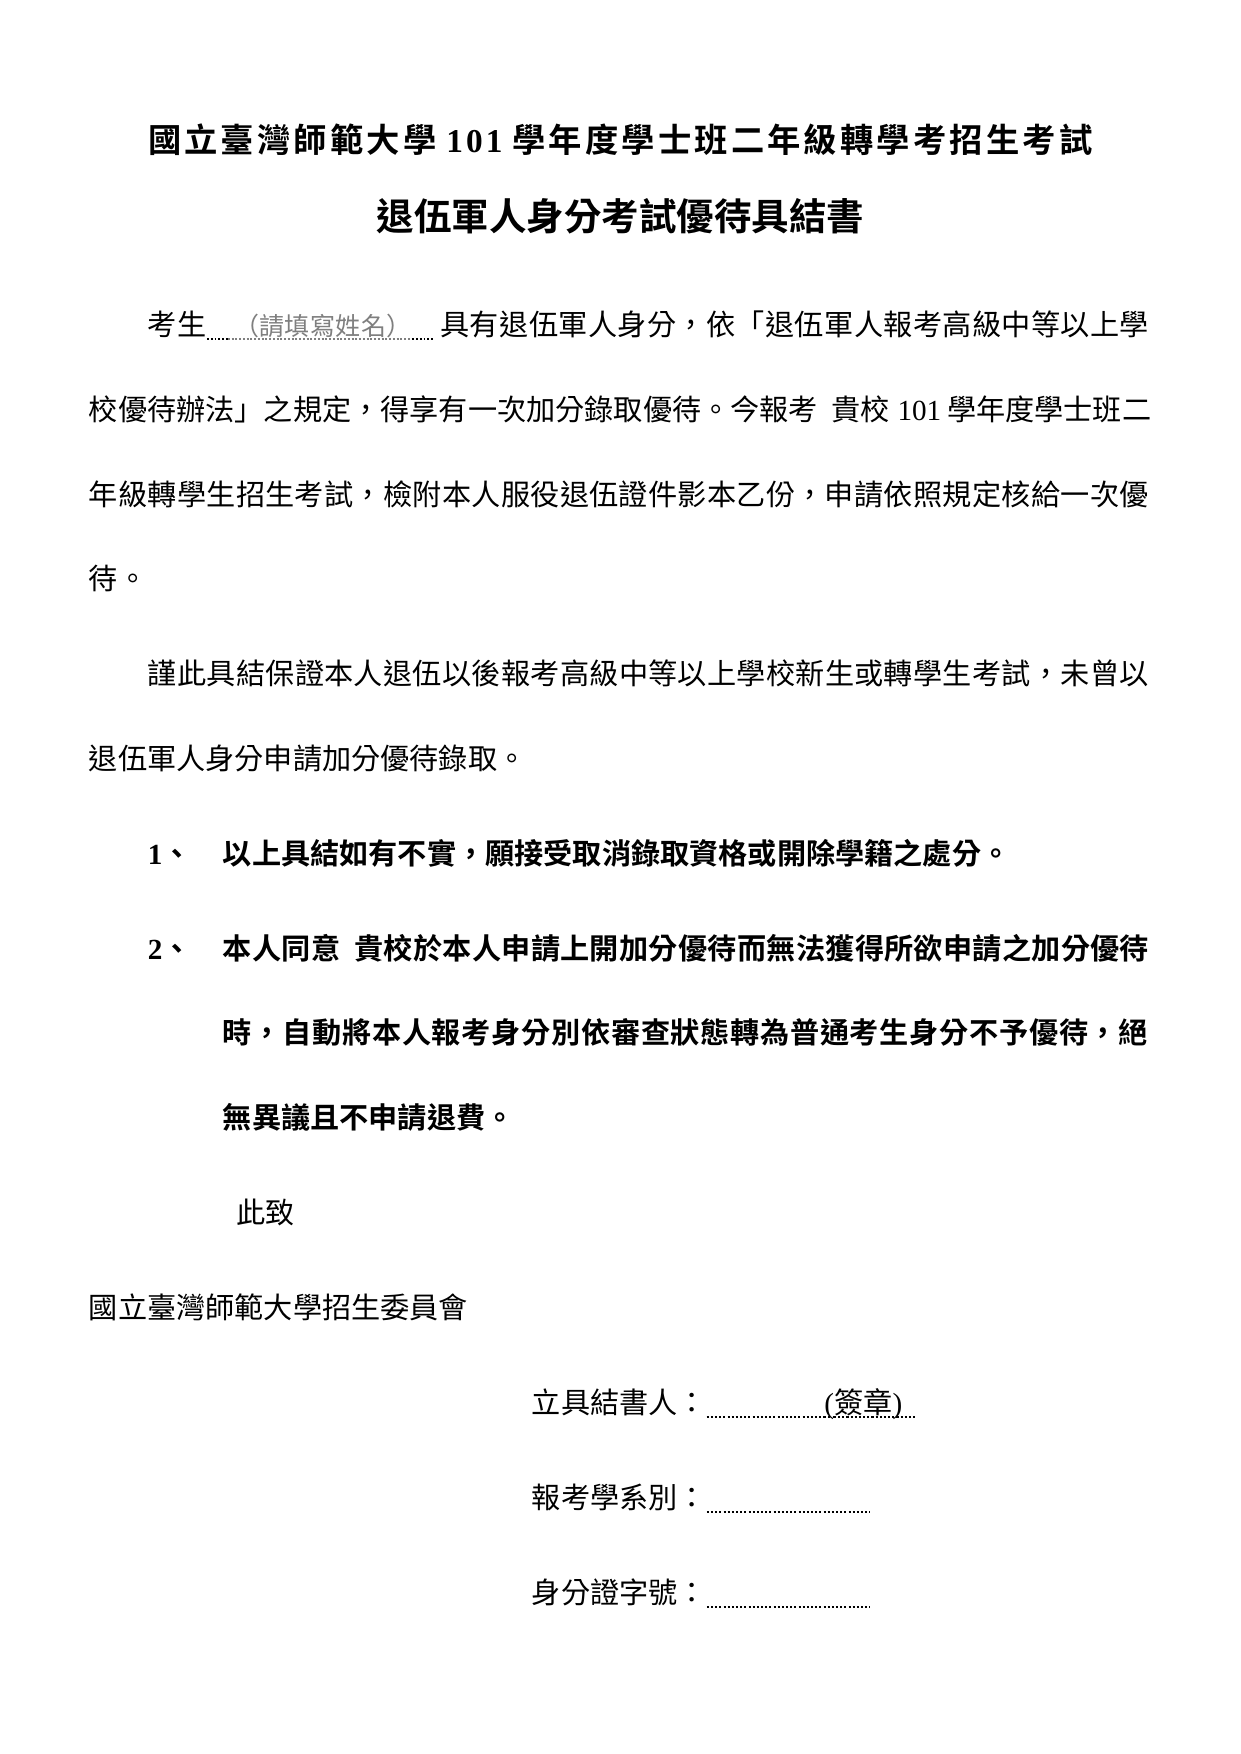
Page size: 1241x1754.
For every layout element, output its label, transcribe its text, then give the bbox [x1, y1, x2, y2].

text 退伍軍人身分考試優待具結書 [89, 187, 1152, 241]
text 謹此具結保證本人退伍以後報考高級中等以上學校新生或轉學生考試，未曾以退伍軍人身分申請加分優待錄取。 [89, 651, 1152, 777]
text 報考學系別： [532, 1474, 1152, 1517]
text 此致 [89, 1189, 1152, 1232]
list 本人同意 貴校於本人申請上開加分優待而無法獲得所欲申請之加分優待時，自動將本人報考身分別依審查狀態轉為普通考生身分不予優待，絕無異議且不申請退費。 [148, 925, 1152, 1137]
text 身分證字號： [532, 1569, 1152, 1612]
text 國立臺灣師範大學101學年度學士班二年級轉學考招生考試 [89, 114, 1152, 162]
text 考生 （請填寫姓名） 具有退伍軍人身分，依「退伍軍人報考高級中等以上學校優待辦法」之規定，得享有一次加分錄取優待。今報考 貴校101學年度學士班二年級轉學生招生考試，檢附本人服役退伍證件影本乙份，申請依照規定核給一次優待。 [89, 302, 1152, 598]
text 立具結書人： (簽章) [532, 1379, 1078, 1422]
text 國立臺灣師範大學招生委員會 [89, 1284, 1152, 1327]
list 以上具結如有不實，願接受取消錄取資格或開除學籍之處分。 [148, 830, 1152, 872]
